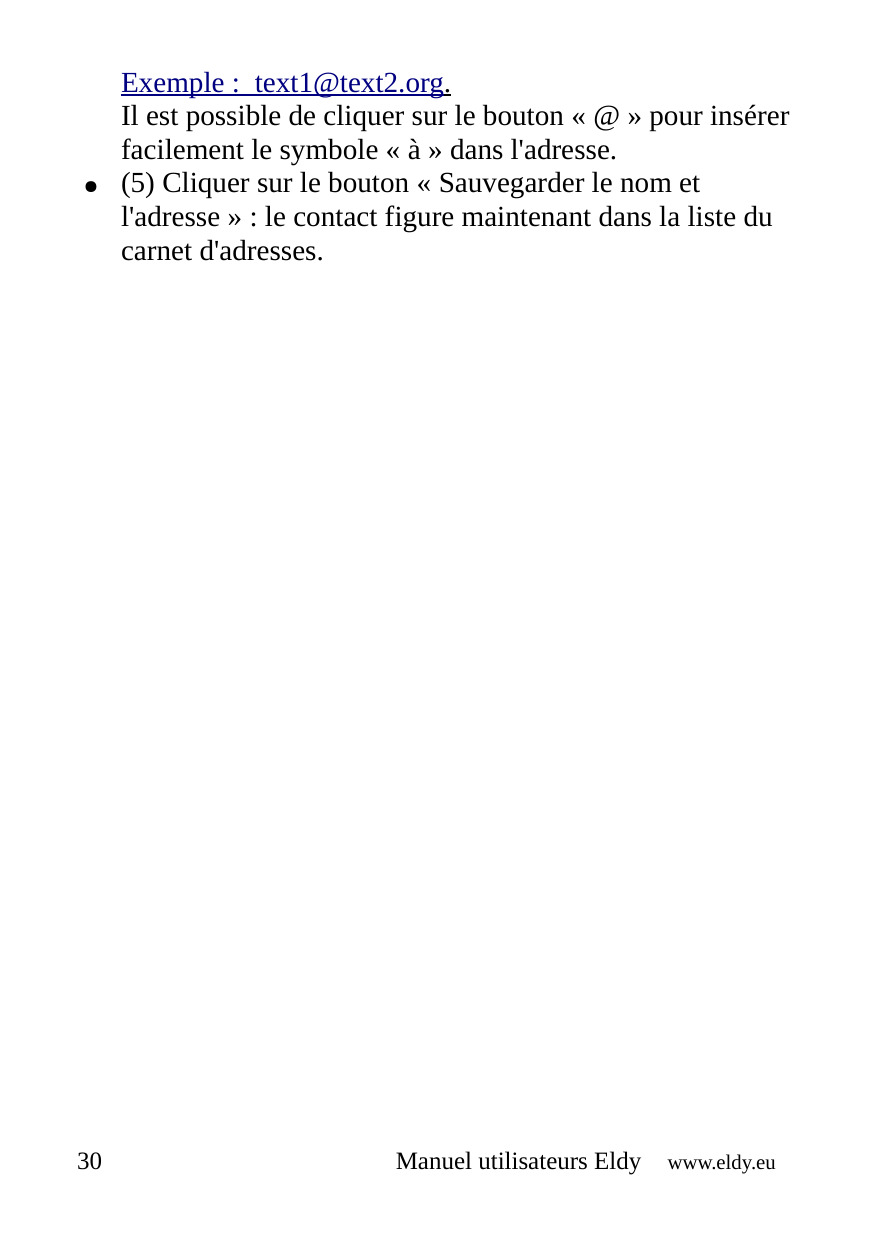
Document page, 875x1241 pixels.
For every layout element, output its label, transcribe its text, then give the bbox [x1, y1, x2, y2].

list Exemple : text1@text2.org. Il est possible de cliquer sur le bouton « @ » pour insérer facilement le symbole « à » dans l'adresse. [99, 65, 797, 166]
list (5) Cliquer sur le bouton « Sauvegarder le nom et l'adresse » : le contact figure maintenant dans la liste du carnet d'adresses. [99, 166, 797, 266]
